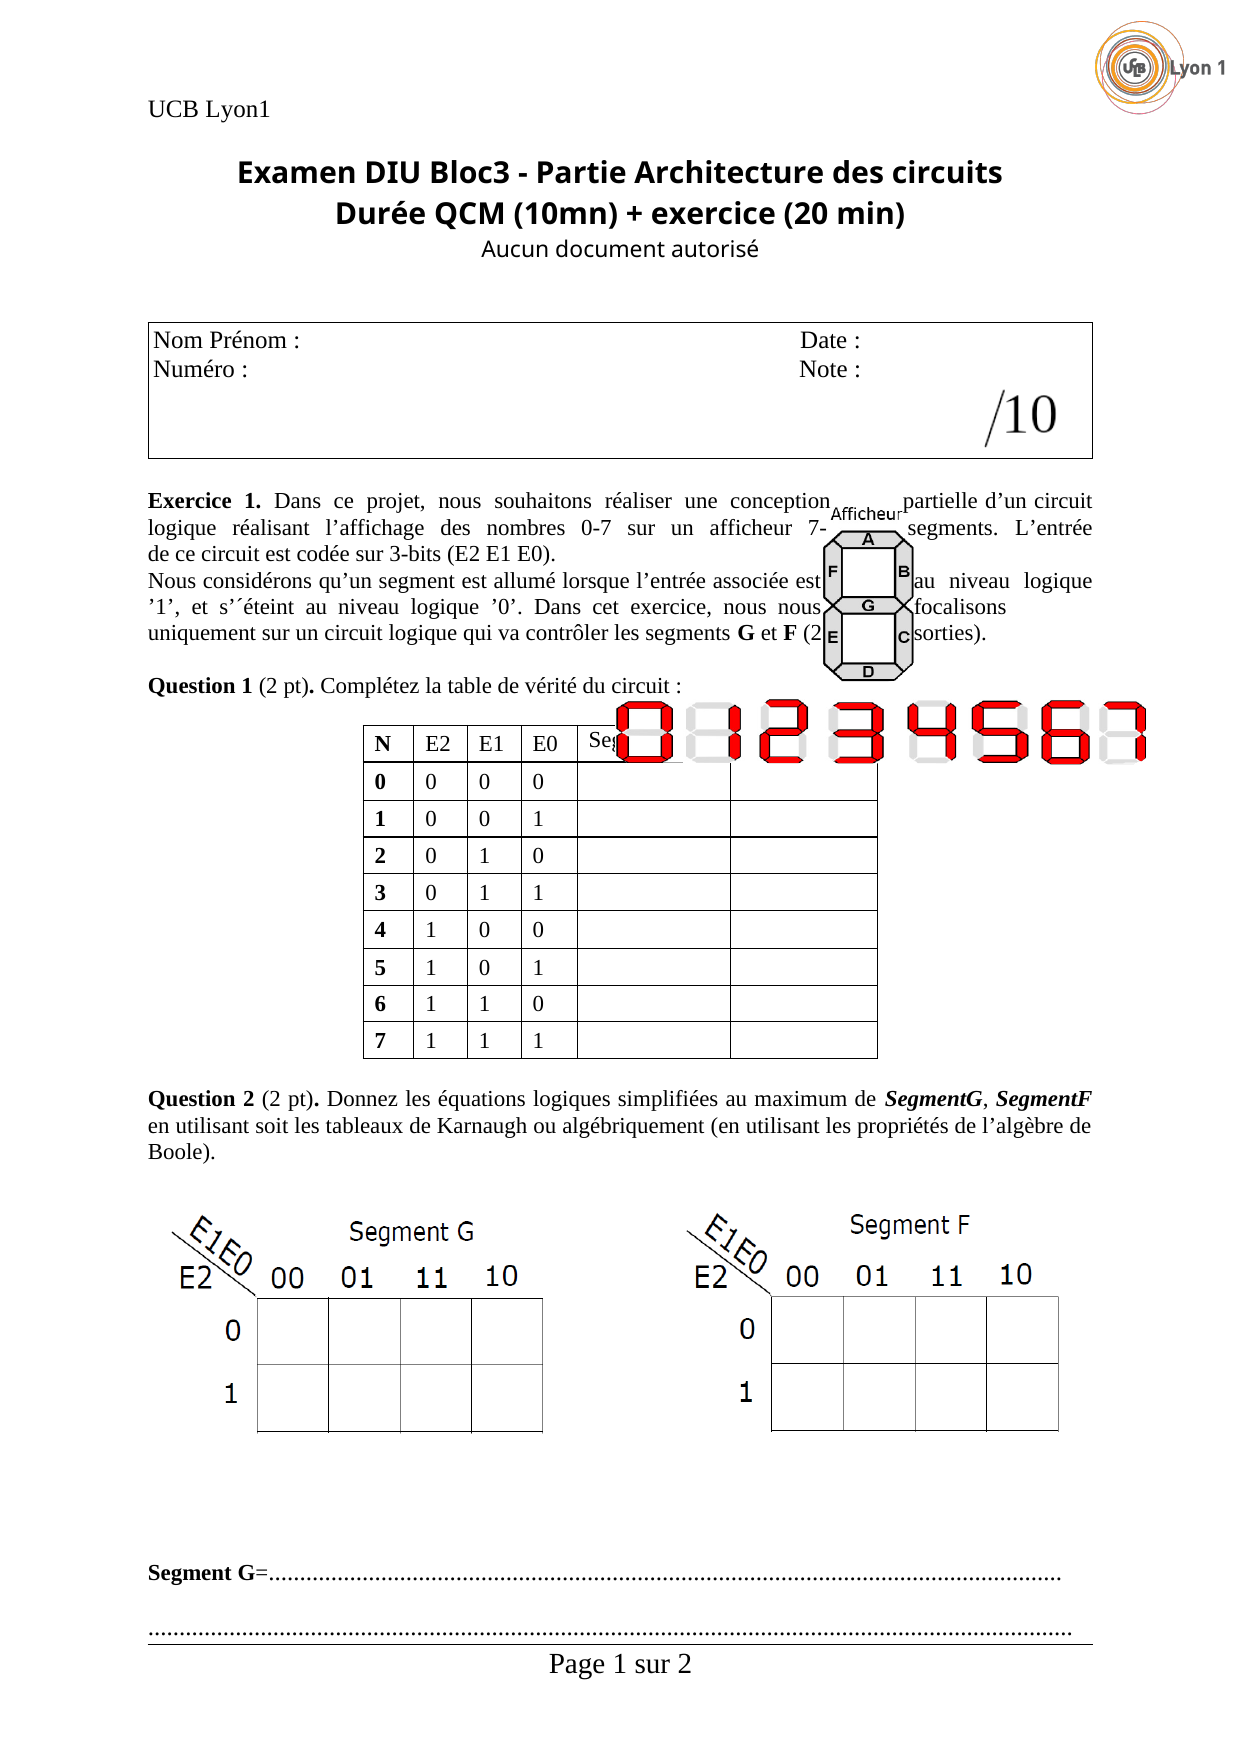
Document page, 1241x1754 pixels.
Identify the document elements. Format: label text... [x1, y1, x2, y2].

table_cell 0 [414, 763, 467, 800]
table_cell [731, 911, 877, 948]
table_cell 0 [414, 838, 467, 873]
table_cell 1 [468, 838, 521, 873]
table_cell 0 [364, 763, 413, 800]
table_cell 1 [364, 801, 413, 836]
text [808, 672, 1093, 698]
table_cell 0 [522, 763, 577, 800]
table_cell 1 [414, 949, 467, 984]
table_cell [731, 1022, 877, 1058]
table_cell [578, 838, 730, 873]
text Numéro : Note : [149, 351, 1092, 458]
table_cell 1 [468, 986, 521, 1021]
table_header E2 [414, 726, 467, 761]
table_cell 5 [364, 949, 413, 984]
table_cell 3 [364, 874, 413, 910]
text Exercice 1. Dans ce projet, nous souhaitons réaliser une conception partielle d’un circuit logique réalisant l’affichage des nombres 0-7 sur un afficheur 7-segments. L’entrée de ce circuit est codée sur 3-bits (E2 E1 E0). [148, 488, 1093, 567]
table_cell 4 [364, 911, 413, 948]
table_cell 1 [522, 801, 577, 836]
table_header E1 [468, 726, 521, 761]
table_cell 0 [468, 763, 521, 800]
text Nous considérons qu’un segment est allumé lorsque l’entrée associée est au niveau logique ’1’, et s’´éteint au niveau logique ’0’. Dans cet exercice, nous nous focalisons uniquement sur un circuit logique qui va contrôler les segments G et F (2 sorties). [907, 567, 1093, 646]
table_cell 1 [468, 1022, 521, 1058]
table_cell [731, 986, 877, 1021]
table_cell 1 [414, 986, 467, 1021]
text Question 2 (2 pt). Donnez les équations logiques simplifiées au maximum de SegmentG, SegmentF en utilisant soit les tableaux de Karnaugh ou algébriquement (en utilisant les propriétés de l’algèbre de Boole). [148, 1085, 1093, 1164]
table_cell 0 [468, 949, 521, 984]
table_cell [578, 986, 730, 1021]
table_cell [578, 801, 730, 836]
table_cell 0 [522, 911, 577, 948]
text .................................................................................................................................................... [148, 1612, 1093, 1641]
table_cell [578, 911, 730, 948]
table_cell [578, 949, 730, 984]
table_cell 6 [364, 986, 413, 1021]
table_cell 0 [414, 801, 467, 836]
text Question 1 (2 pt). Complétez la table de vérité du circuit : [148, 672, 839, 698]
table_cell [731, 874, 877, 910]
table_cell 1 [468, 874, 521, 910]
table_cell [578, 763, 730, 800]
text Nom Prénom : Date : [149, 323, 1092, 351]
table_cell 0 [414, 874, 467, 910]
table_cell 0 [522, 986, 577, 1021]
table_header E0 [522, 726, 577, 761]
table_cell [578, 874, 730, 910]
table_cell [578, 1022, 730, 1058]
table_cell 7 [364, 1022, 413, 1058]
text Segment G=............................................................................................................................... [148, 1557, 1093, 1586]
table_cell 1 [522, 1022, 577, 1058]
table_cell 1 [414, 911, 467, 948]
table_cell 1 [522, 874, 577, 910]
table_cell [731, 801, 877, 836]
table_cell [731, 838, 877, 873]
table_cell 1 [414, 1022, 467, 1058]
table_cell [731, 949, 877, 984]
table_cell 0 [468, 911, 521, 948]
table_cell [731, 763, 877, 800]
table_cell 0 [522, 838, 577, 873]
table_header Segment G [578, 726, 622, 761]
table_cell 0 [468, 801, 521, 836]
table_cell 2 [364, 838, 413, 873]
table_cell 1 [522, 949, 577, 984]
table_header N [364, 726, 413, 761]
text Nous considérons qu’un segment est allumé lorsque l’entrée associée est au niveau logique ’1’, et s’´éteint au niveau logique ’0’. Dans cet exercice, nous nous focalisons uniquement sur un circuit logique qui va contrôler les segments G et F (2 sorties). [148, 567, 828, 646]
